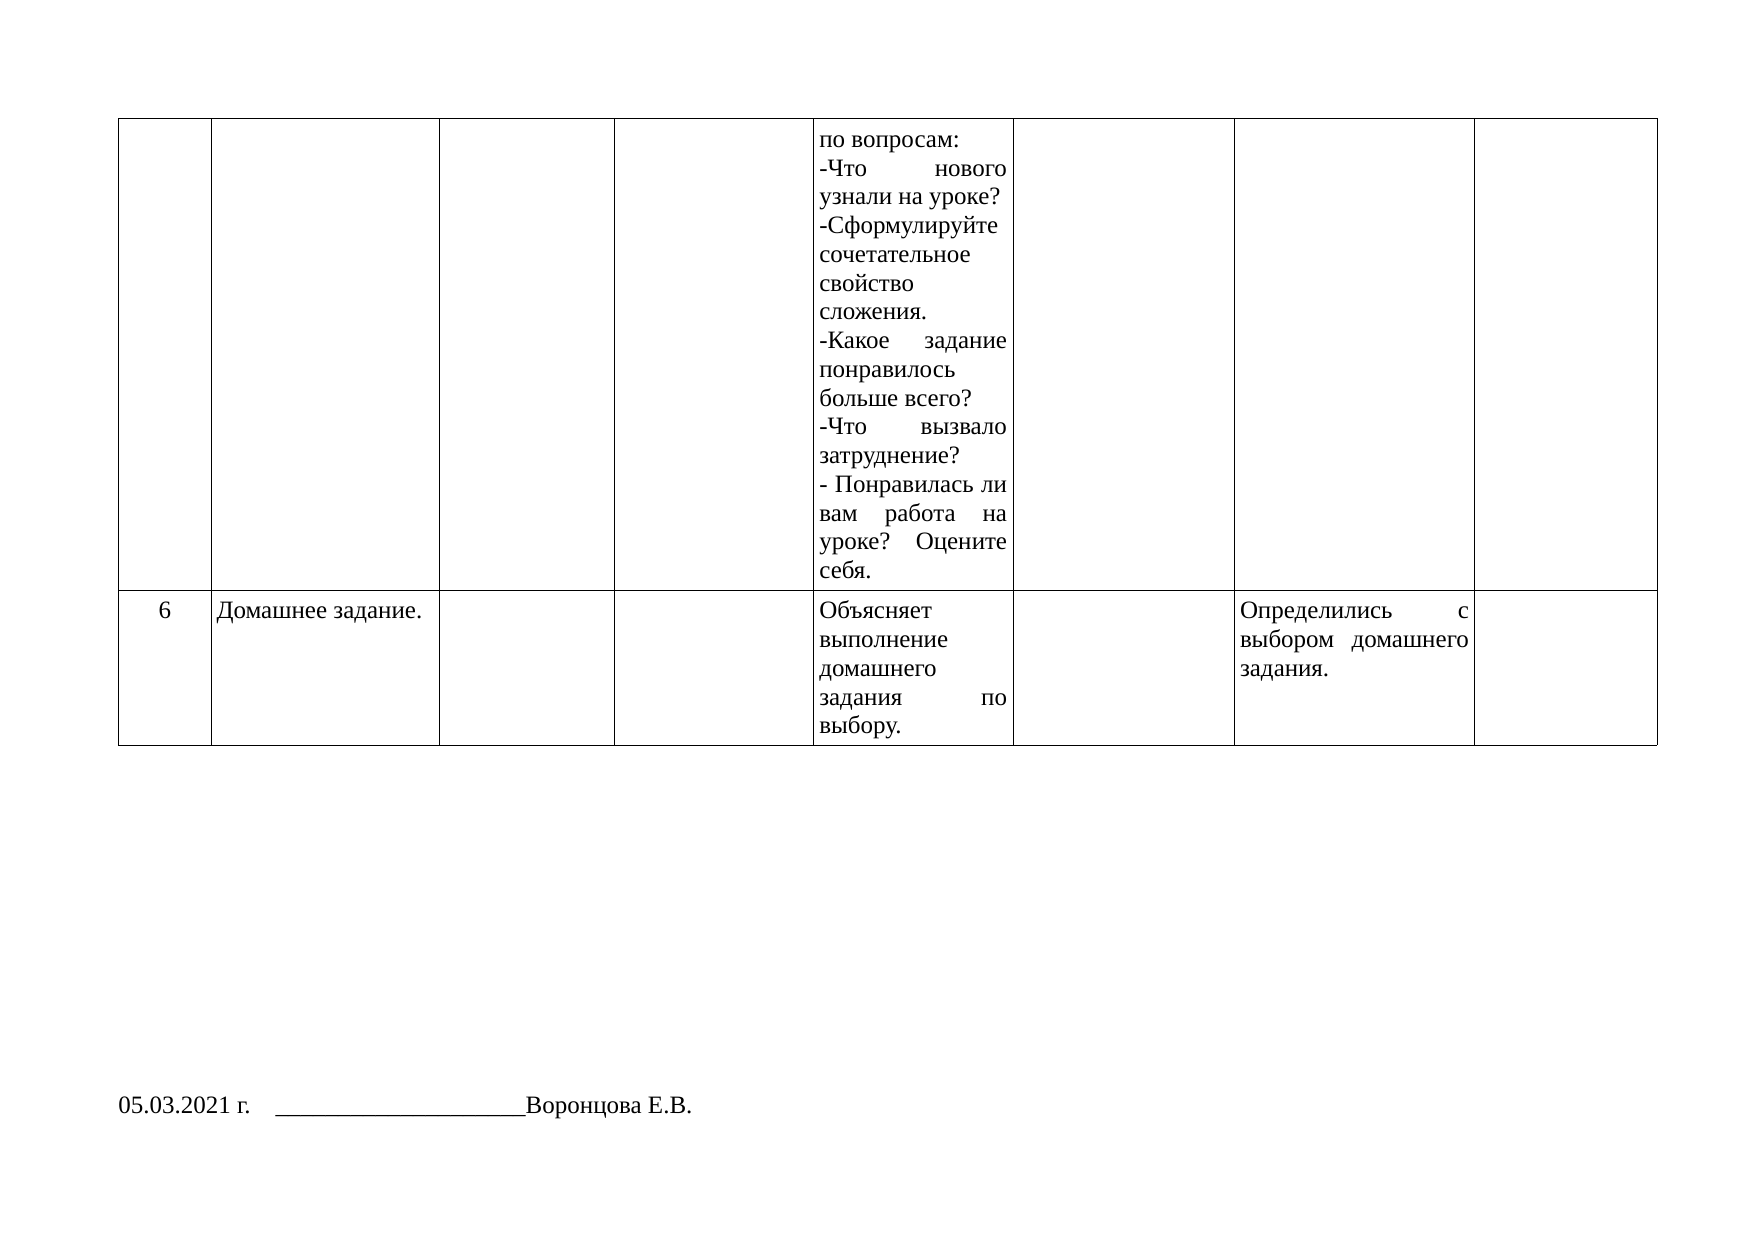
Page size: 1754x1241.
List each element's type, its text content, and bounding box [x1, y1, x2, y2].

table_cell [1475, 591, 1657, 745]
table_cell [1014, 591, 1234, 745]
table_cell [1014, 119, 1234, 590]
table_cell Объясняет выполнение домашнего задания по выбору. [814, 591, 1013, 745]
table_cell 6 [119, 591, 211, 745]
table_cell [212, 119, 439, 590]
table_cell [1235, 119, 1474, 590]
table_cell [119, 119, 211, 590]
text 05.03.2021 г. ____________________Воронцова Е.В. [118, 1090, 1636, 1119]
table_cell Определились с выбором домашнего задания. [1235, 591, 1474, 745]
table_cell по вопросам: -Что нового узнали на уроке? -Сформулируйте сочетательное свойство сложения. -Какое задание понравилось больше всего? -Что вызвало затруднение? - Понравилась ли вам работа на уроке? Оцените себя. [814, 119, 1013, 590]
table_cell Домашнее задание. [212, 591, 439, 745]
table_cell [440, 591, 614, 745]
table_cell [440, 119, 614, 590]
table_cell [1475, 119, 1657, 590]
table_cell [615, 119, 813, 590]
table_cell [615, 591, 813, 745]
